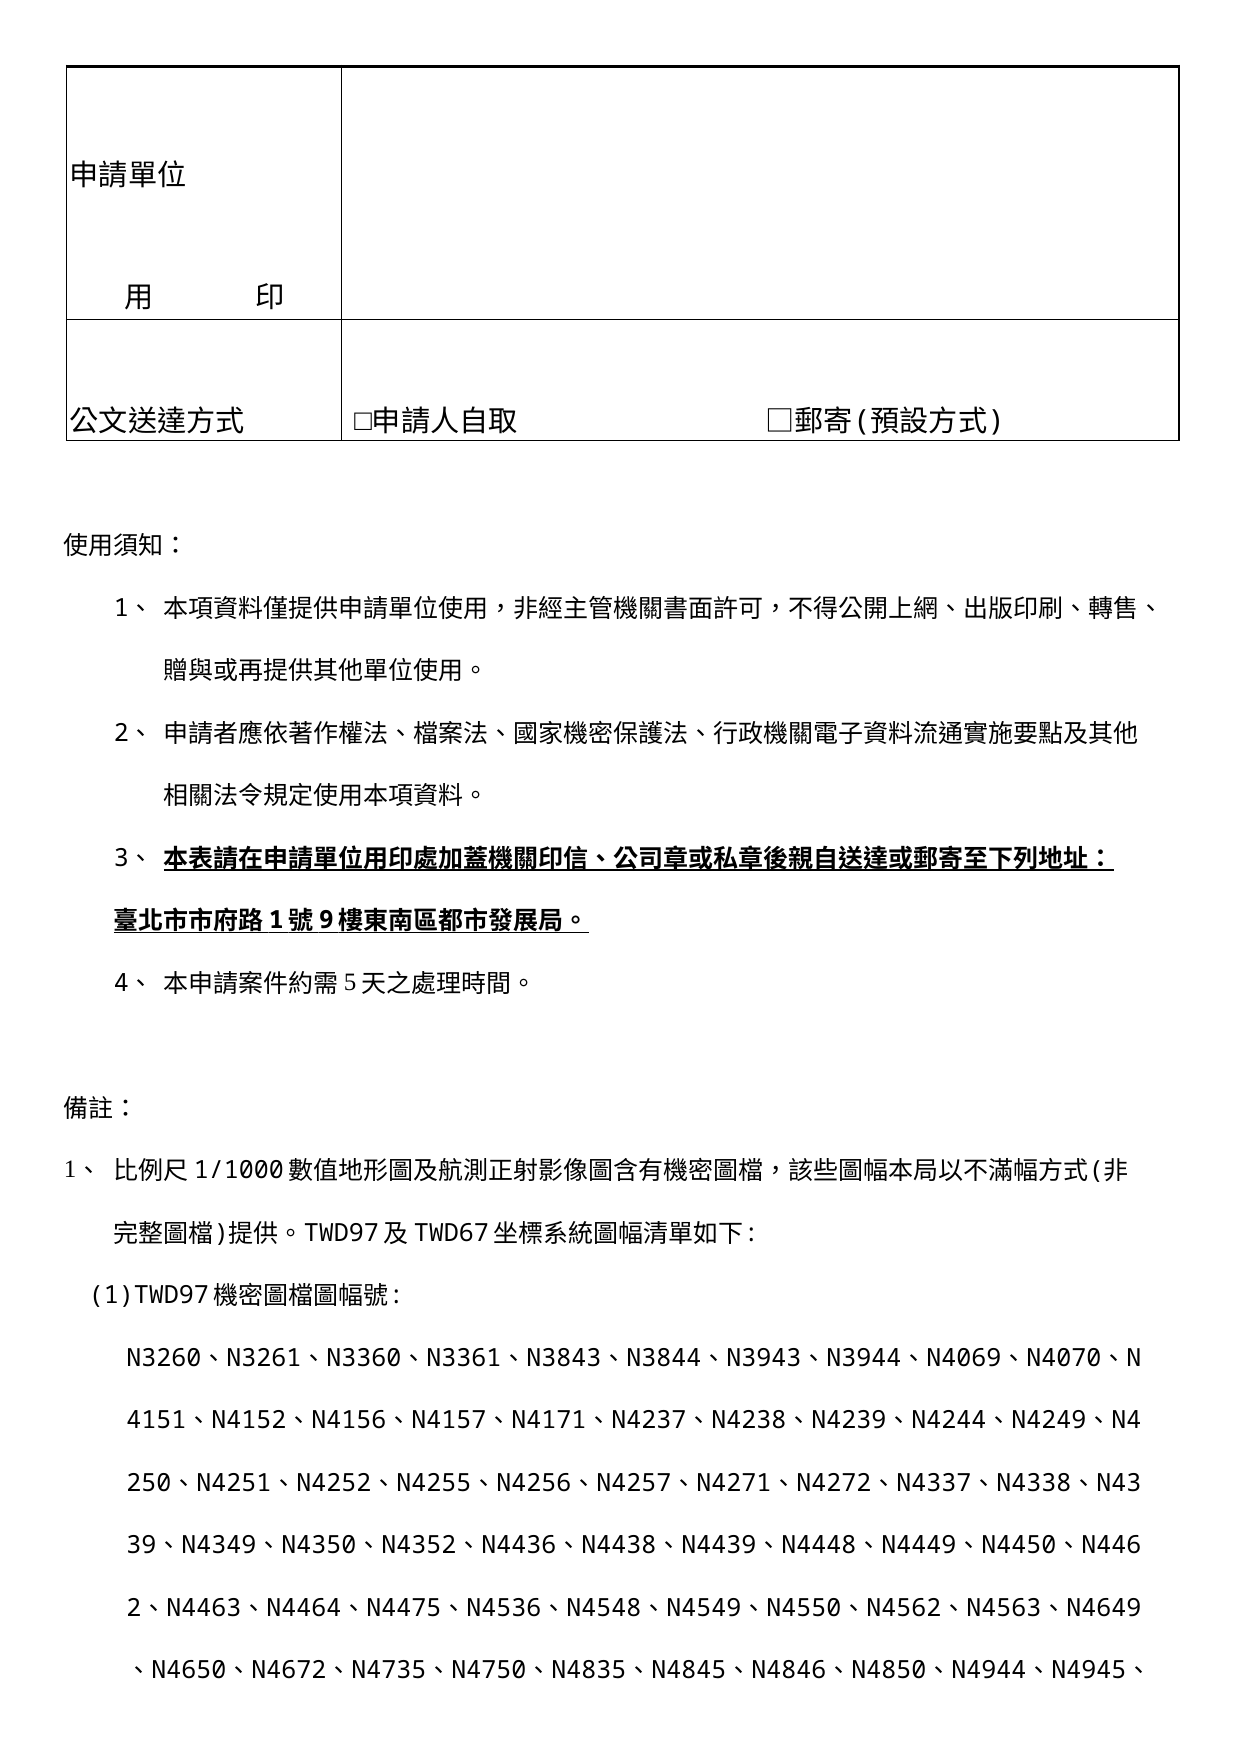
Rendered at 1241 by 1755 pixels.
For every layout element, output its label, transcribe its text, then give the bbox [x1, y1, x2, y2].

text 臺北市市府路1號9樓東南區都市發展局。 [64, 877, 1152, 939]
table_cell 申請單位 用印 [67, 68, 341, 318]
text 備註： [64, 1064, 1152, 1127]
list 本項資料僅提供申請單位使用，非經主管機關書面許可，不得公開上網、出版印刷、轉售、贈與或再提供其他單位使用。 [114, 564, 1152, 689]
list 申請者應依著作權法、檔案法、國家機密保護法、行政機關電子資料流通實施要點及其他相關法令規定使用本項資料。 [114, 689, 1152, 814]
text 使用須知： [64, 502, 1152, 564]
list 本表請在申請單位用印處加蓋機關印信、公司章或私章後親自送達或郵寄至下列地址： [114, 814, 1152, 877]
list TWD97機密圖檔圖幅號: N3260、N3261、N3360、N3361、N3843、N3844、N3943、N3944、N4069、N4070、N4151、N4152、N4156、N4157、N4171、N4237、N4238、N4239、N4244、N4249、N4250、N4251、N4252、N4255、N4256、N4257、N4271、N4272、N4337、N4338、N4339、N4349、N4350、N4352、N4436、N4438、N4439、N4448、N4449、N4450、N4462、N4463、N4464、N4475、N4536、N4548、N4549、N4550、N4562、N4563、N4649、N4650、N4672、N4735、N4750、N4835、N4845、N4846、N4850、N4944、N4945、 [89, 1252, 1152, 1689]
list 本申請案件約需5天之處理時間。 [114, 939, 1152, 1002]
table_cell □申請人自取 □郵寄(預設方式) [342, 320, 1178, 439]
list 比例尺1/1000數值地形圖及航測正射影像圖含有機密圖檔，該些圖幅本局以不滿幅方式(非完整圖檔)提供。TWD97及TWD67坐標系統圖幅清單如下: [89, 1127, 1152, 1252]
table_cell [342, 68, 1178, 318]
table_cell 公文送達方式 [67, 320, 341, 439]
